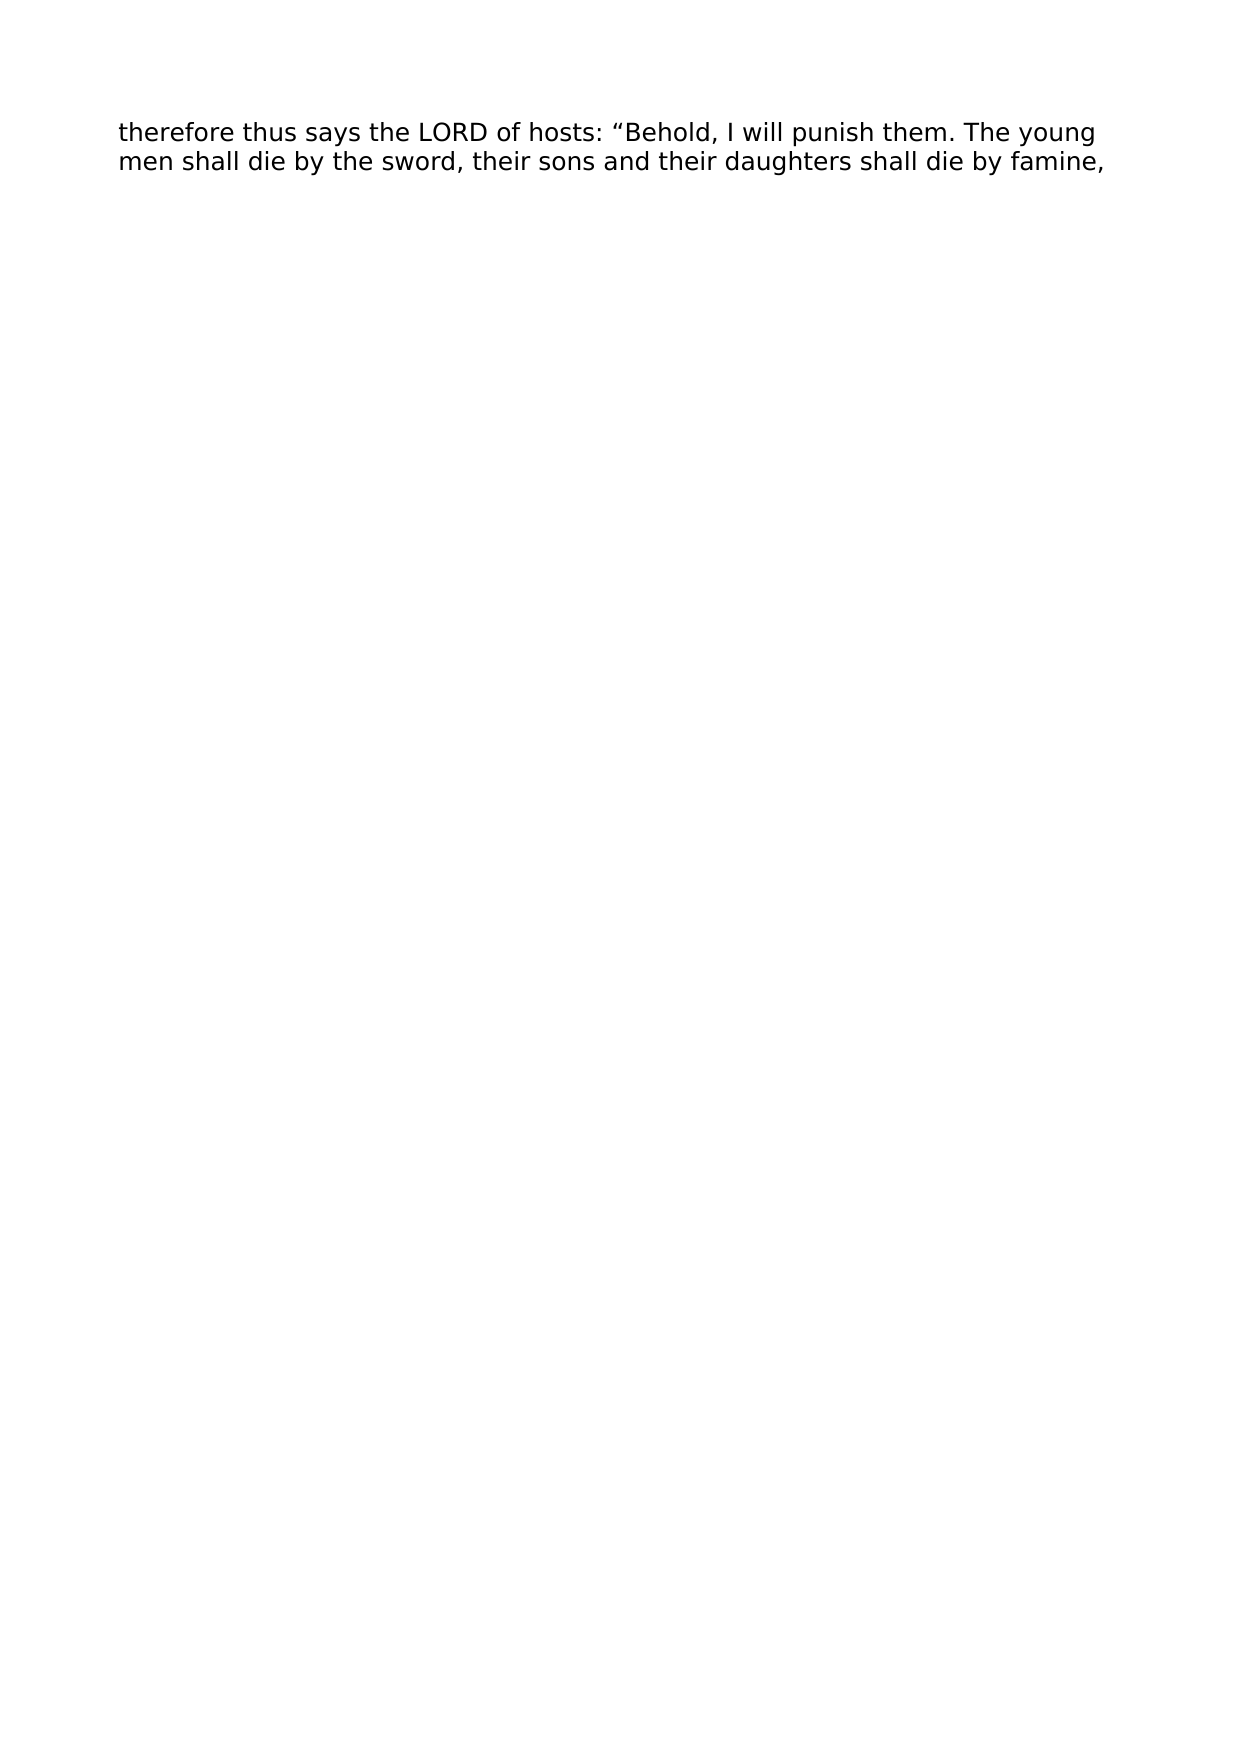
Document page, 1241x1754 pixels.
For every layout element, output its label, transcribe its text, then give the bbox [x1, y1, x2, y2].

text therefore thus says the LORD of hosts: “Behold, I will punish them. The young men shall die by the sword, their sons and their daughters shall die by famine, [118, 118, 1122, 176]
